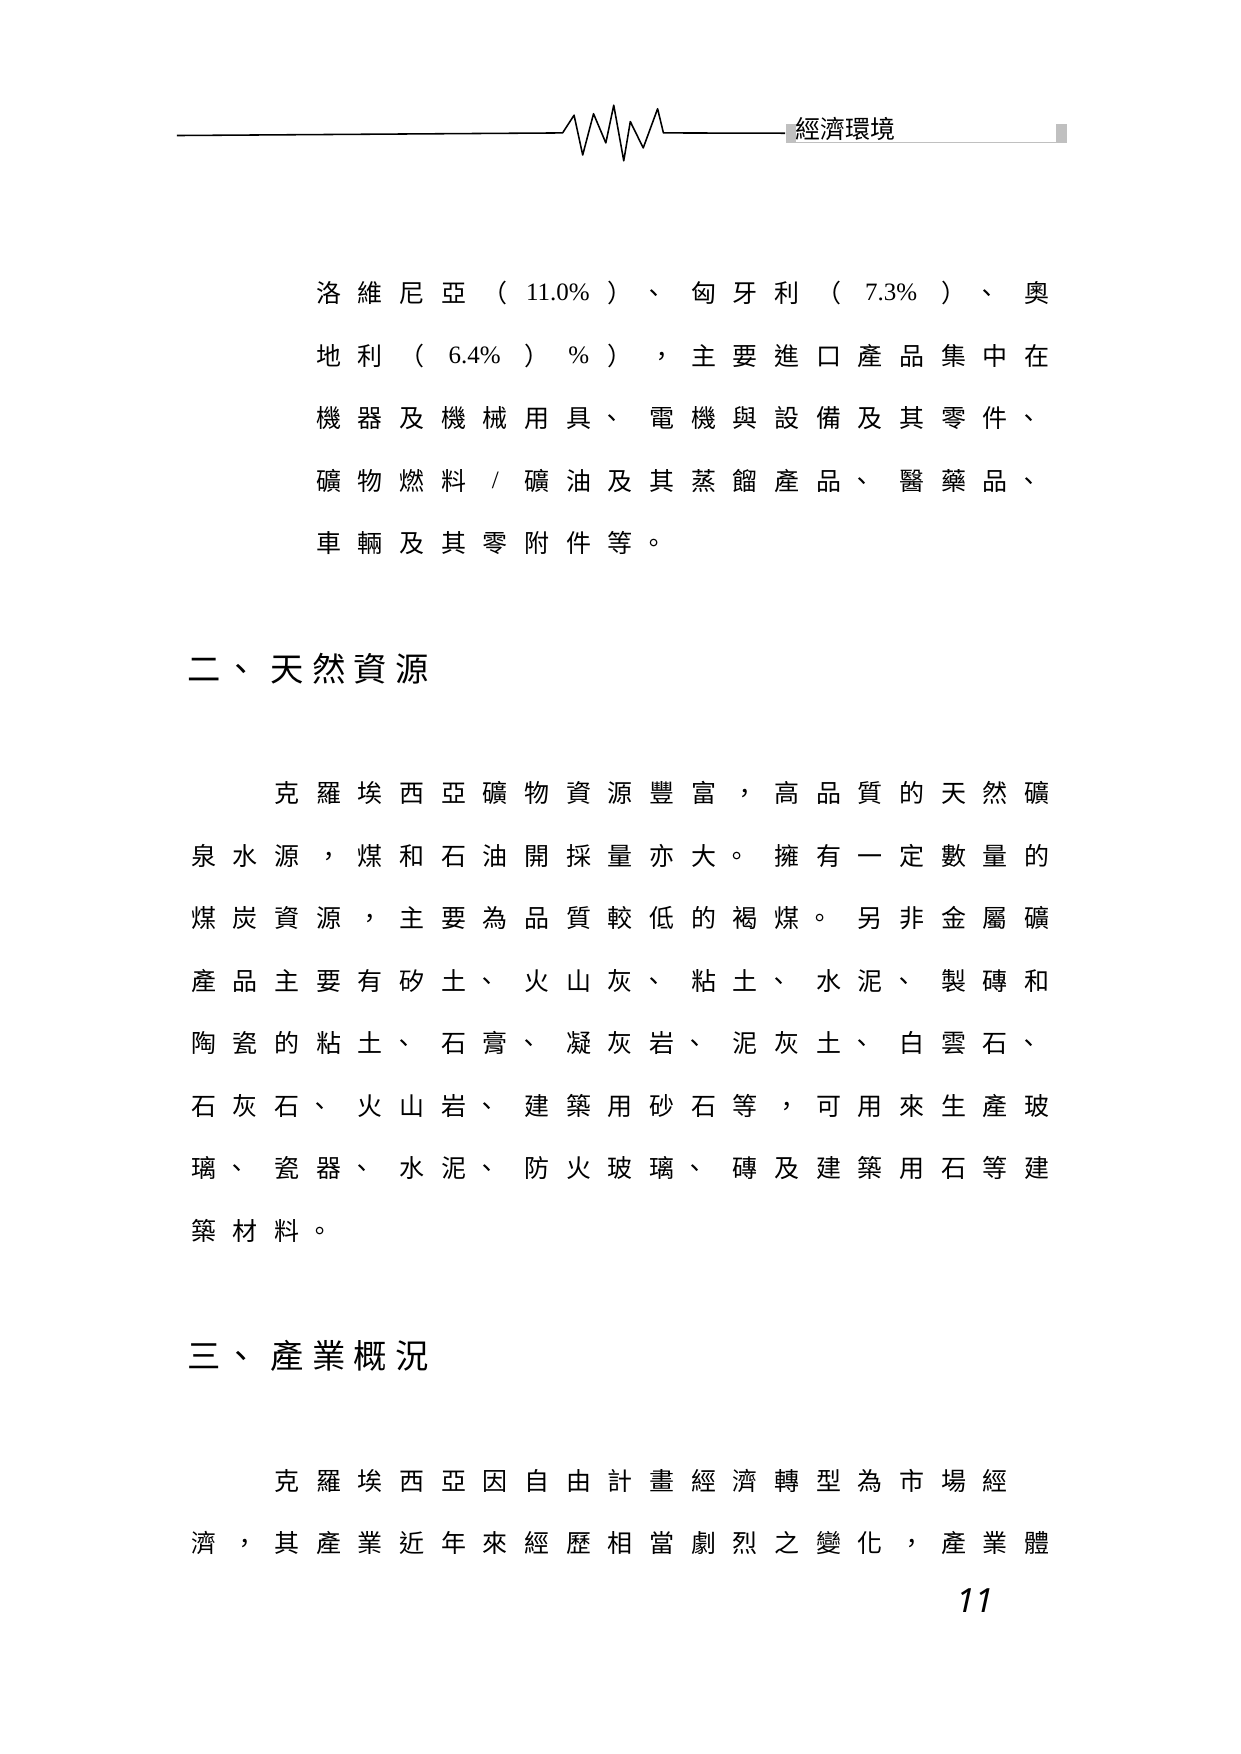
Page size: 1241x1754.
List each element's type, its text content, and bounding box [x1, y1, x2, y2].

text 三、產業概況 [183, 1313, 1058, 1375]
text 二、天然資源 [183, 625, 1058, 688]
text 克羅埃西亞因自由計畫經濟轉型為市場經濟，其產業近年來經歷相當劇烈之變化，產業體 [183, 1438, 1058, 1563]
text 洛維尼亞（11.0%）、匈牙利（7.3%）、奧地利（6.4%）%），主要進口產品集中在機器及機械用具、電機與設備及其零件、礦物燃料/礦油及其蒸餾產品、醫藥品、車輛及其零附件等。 [281, 250, 1058, 563]
text 克羅埃西亞礦物資源豐富，高品質的天然礦泉水源，煤和石油開採量亦大。擁有一定數量的煤炭資源，主要為品質較低的褐煤。另非金屬礦產品主要有矽土、火山灰、粘土、水泥、製磚和陶瓷的粘土、石膏、凝灰岩、泥灰土、白雲石、石灰石、火山岩、建築用砂石等，可用來生產玻璃、瓷器、水泥、防火玻璃、磚及建築用石等建築材料。 [183, 750, 1058, 1250]
